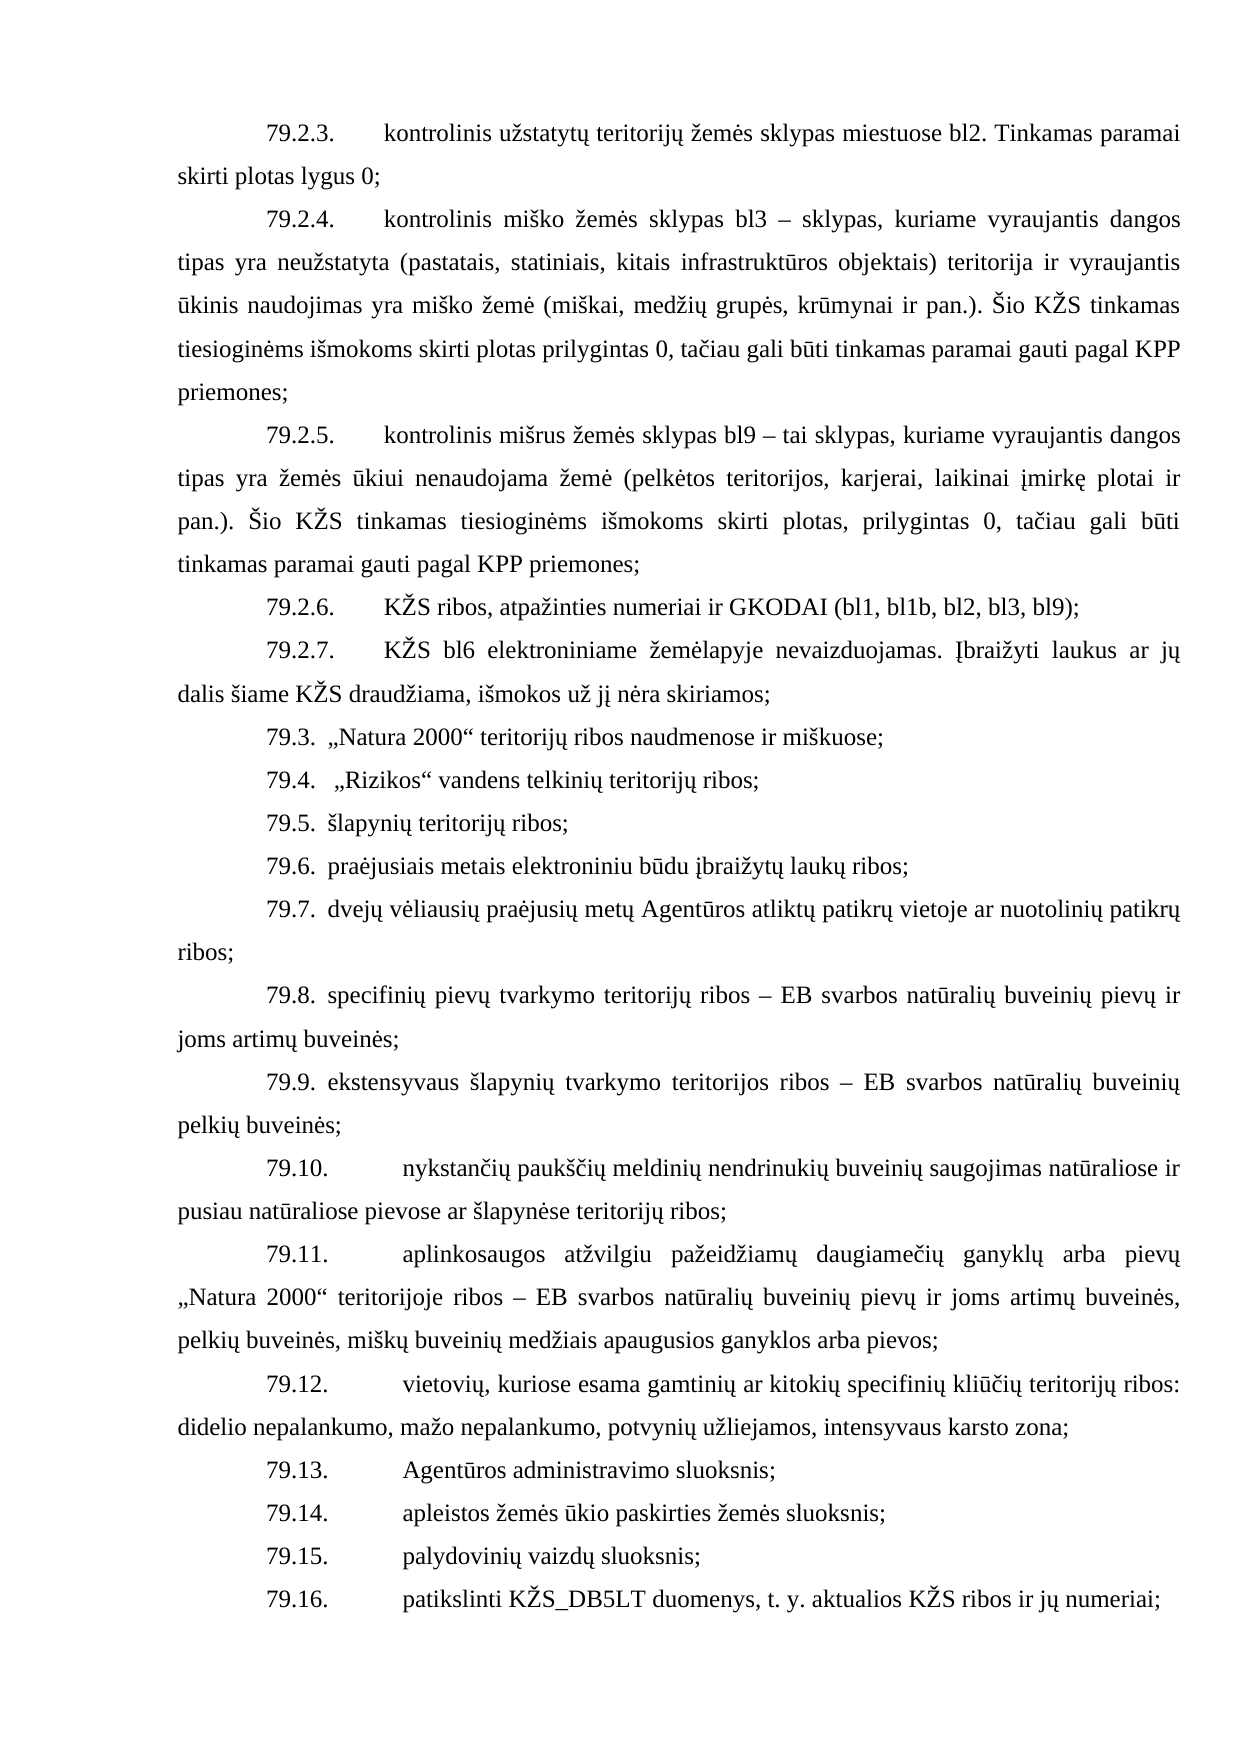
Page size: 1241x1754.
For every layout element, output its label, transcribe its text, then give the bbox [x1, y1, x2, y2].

text 79.11. aplinkosaugos atžvilgiu pažeidžiamų daugiamečių ganyklų arba pievų „Natura 2000“ teritorijoje ribos – EB svarbos natūralių buveinių pievų ir joms artimų buveinės, pelkių buveinės, miškų buveinių medžiais apaugusios ganyklos arba pievos; [177, 1239, 1181, 1354]
text 79.14. apleistos žemės ūkio paskirties žemės sluoksnis; [177, 1498, 1181, 1527]
text 79.16. patikslinti KŽS_DB5LT duomenys, t. y. aktualios KŽS ribos ir jų numeriai; [177, 1584, 1181, 1613]
text 79.7. dvejų vėliausių praėjusių metų Agentūros atliktų patikrų vietoje ar nuotolinių patikrų ribos; [177, 894, 1181, 966]
text 79.2.7. KŽS bl6 elektroniniame žemėlapyje nevaizduojamas. Įbraižyti laukus ar jų dalis šiame KŽS draudžiama, išmokos už jį nėra skiriamos; [177, 636, 1181, 707]
text 79.2.6. KŽS ribos, atpažinties numeriai ir GKODAI (bl1, bl1b, bl2, bl3, bl9); [177, 592, 1181, 621]
text 79.12. vietovių, kuriose esama gamtinių ar kitokių specifinių kliūčių teritorijų ribos: didelio nepalankumo, mažo nepalankumo, potvynių užliejamos, intensyvaus karsto zona; [177, 1369, 1181, 1441]
text 79.2.3. kontrolinis užstatytų teritorijų žemės sklypas miestuose bl2. Tinkamas paramai skirti plotas lygus 0; [177, 118, 1181, 190]
text 79.6. praėjusiais metais elektroniniu būdu įbraižytų laukų ribos; [177, 851, 1181, 880]
text 79.2.4. kontrolinis miško žemės sklypas bl3 – sklypas, kuriame vyraujantis dangos tipas yra neužstatyta (pastatais, statiniais, kitais infrastruktūros objektais) teritorija ir vyraujantis ūkinis naudojimas yra miško žemė (miškai, medžių grupės, krūmynai ir pan.). Šio KŽS tinkamas tiesioginėms išmokoms skirti plotas prilygintas 0, tačiau gali būti tinkamas paramai gauti pagal KPP priemones; [177, 204, 1181, 406]
text 79.2.5. kontrolinis mišrus žemės sklypas bl9 – tai sklypas, kuriame vyraujantis dangos tipas yra žemės ūkiui nenaudojama žemė (pelkėtos teritorijos, karjerai, laikinai įmirkę plotai ir pan.). Šio KŽS tinkamas tiesioginėms išmokoms skirti plotas, prilygintas 0, tačiau gali būti tinkamas paramai gauti pagal KPP priemones; [177, 420, 1181, 578]
text 79.9. ekstensyvaus šlapynių tvarkymo teritorijos ribos – EB svarbos natūralių buveinių pelkių buveinės; [177, 1067, 1181, 1139]
text 79.4. „rizikos“ vandens telkinių teritorijų ribos; [177, 765, 1181, 794]
text 79.8. specifinių pievų tvarkymo teritorijų ribos – EB svarbos natūralių buveinių pievų ir joms artimų buveinės; [177, 981, 1181, 1052]
text 79.3. „Natura 2000“ teritorijų ribos naudmenose ir miškuose; [177, 722, 1181, 751]
text 79.13. Agentūros administravimo sluoksnis; [177, 1455, 1181, 1484]
text 79.5. šlapynių teritorijų ribos; [177, 808, 1181, 837]
text 79.15. palydovinių vaizdų sluoksnis; [177, 1541, 1181, 1570]
text 79.10. nykstančių paukščių meldinių nendrinukių buveinių saugojimas natūraliose ir pusiau natūraliose pievose ar šlapynėse teritorijų ribos; [177, 1153, 1181, 1225]
